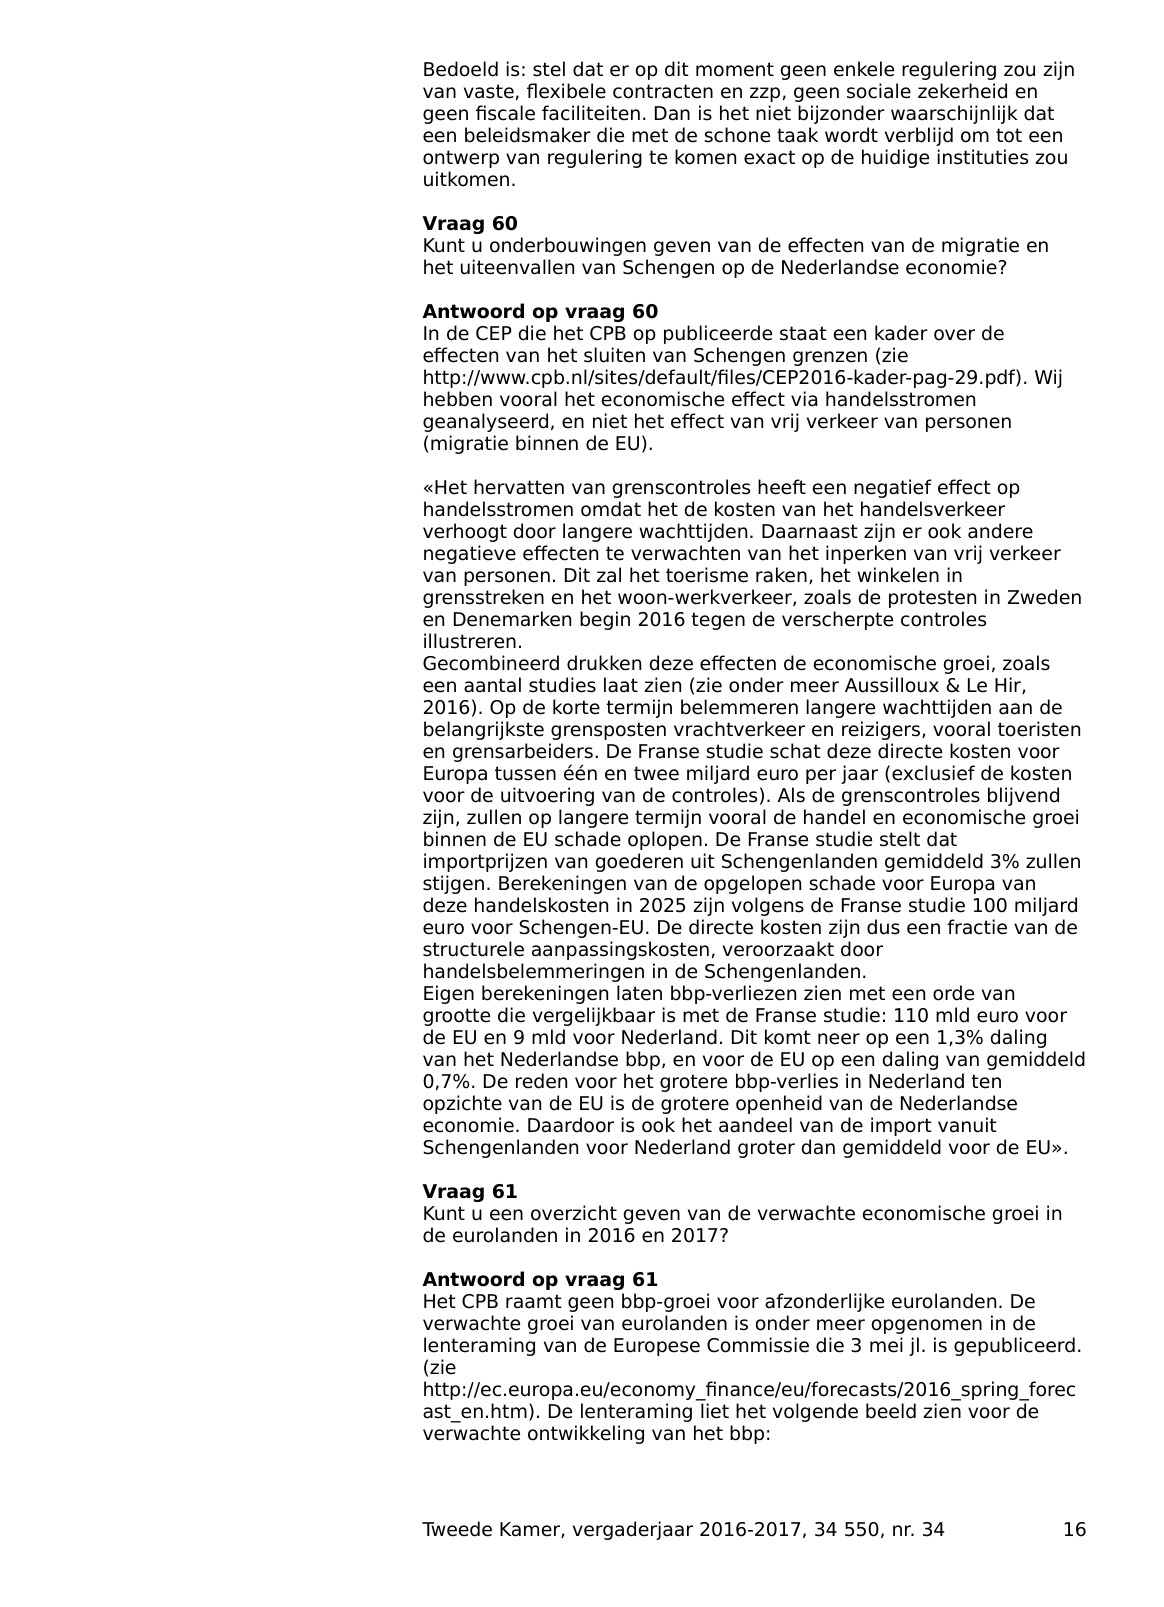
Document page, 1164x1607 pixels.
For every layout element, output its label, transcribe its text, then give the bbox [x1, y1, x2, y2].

text Vraag 60 [422, 213, 1087, 235]
text Vraag 61 [422, 1181, 1087, 1203]
text Antwoord op vraag 61 [422, 1269, 1087, 1291]
text Eigen berekeningen laten bbp-verliezen zien met een orde van grootte die vergelijkbaar is met de Franse studie: 110 mld euro voor de EU en 9 mld voor Nederland. Dit komt neer op een 1,3% daling van het Nederlandse bbp, en voor de EU op een daling van gemiddeld 0,7%. De reden voor het grotere bbp-verlies in Nederland ten opzichte van de EU is de grotere openheid van de Nederlandse economie. Daardoor is ook het aandeel van de import vanuit Schengenlanden voor Nederland groter dan gemiddeld voor de EU». [422, 983, 1087, 1159]
text Gecombineerd drukken deze effecten de economische groei, zoals een aantal studies laat zien (zie onder meer Aussilloux & Le Hir, 2016). Op de korte termijn belemmeren langere wachttijden aan de belangrijkste grensposten vrachtverkeer en reizigers, vooral toeristen en grensarbeiders. De Franse studie schat deze directe kosten voor Europa tussen één en twee miljard euro per jaar (exclusief de kosten voor de uitvoering van de controles). Als de grenscontroles blijvend zijn, zullen op langere termijn vooral de handel en economische groei binnen de EU schade oplopen. De Franse studie stelt dat importprijzen van goederen uit Schengenlanden gemiddeld 3% zullen stijgen. Berekeningen van de opgelopen schade voor Europa van deze handelskosten in 2025 zijn volgens de Franse studie 100 miljard euro voor Schengen-EU. De directe kosten zijn dus een fractie van de structurele aanpassingskosten, veroorzaakt door handelsbelemmeringen in de Schengenlanden. [422, 653, 1087, 983]
text In de CEP die het CPB op publiceerde staat een kader over de effecten van het sluiten van Schengen grenzen (zie http://www.cpb.nl/sites/default/files/CEP2016-kader-pag-29.pdf). Wij hebben vooral het economische effect via handelsstromen geanalyseerd, en niet het effect van vrij verkeer van personen (migratie binnen de EU). [422, 323, 1087, 455]
text «Het hervatten van grenscontroles heeft een negatief effect op handelsstromen omdat het de kosten van het handelsverkeer verhoogt door langere wachttijden. Daarnaast zijn er ook andere negatieve effecten te verwachten van het inperken van vrij verkeer van personen. Dit zal het toerisme raken, het winkelen in grensstreken en het woon-werkverkeer, zoals de protesten in Zweden en Denemarken begin 2016 tegen de verscherpte controles illustreren. [422, 477, 1087, 653]
text Kunt u een overzicht geven van de verwachte economische groei in de eurolanden in 2016 en 2017? [422, 1203, 1087, 1247]
text Bedoeld is: stel dat er op dit moment geen enkele regulering zou zijn van vaste, flexibele contracten en zzp, geen sociale zekerheid en geen fiscale faciliteiten. Dan is het niet bijzonder waarschijnlijk dat een beleidsmaker die met de schone taak wordt verblijd om tot een ontwerp van regulering te komen exact op de huidige instituties zou uitkomen. [422, 59, 1087, 191]
text Kunt u onderbouwingen geven van de effecten van de migratie en het uiteenvallen van Schengen op de Nederlandse economie? [422, 235, 1087, 279]
text Het CPB raamt geen bbp-groei voor afzonderlijke eurolanden. De verwachte groei van eurolanden is onder meer opgenomen in de lenteraming van de Europese Commissie die 3 mei jl. is gepubliceerd. (zie http://ec.europa.eu/economy_finance/eu/forecasts/2016_spring_forecast_en.htm). De lenteraming liet het volgende beeld zien voor de verwachte ontwikkeling van het bbp: [422, 1291, 1087, 1445]
text Antwoord op vraag 60 [422, 301, 1087, 323]
